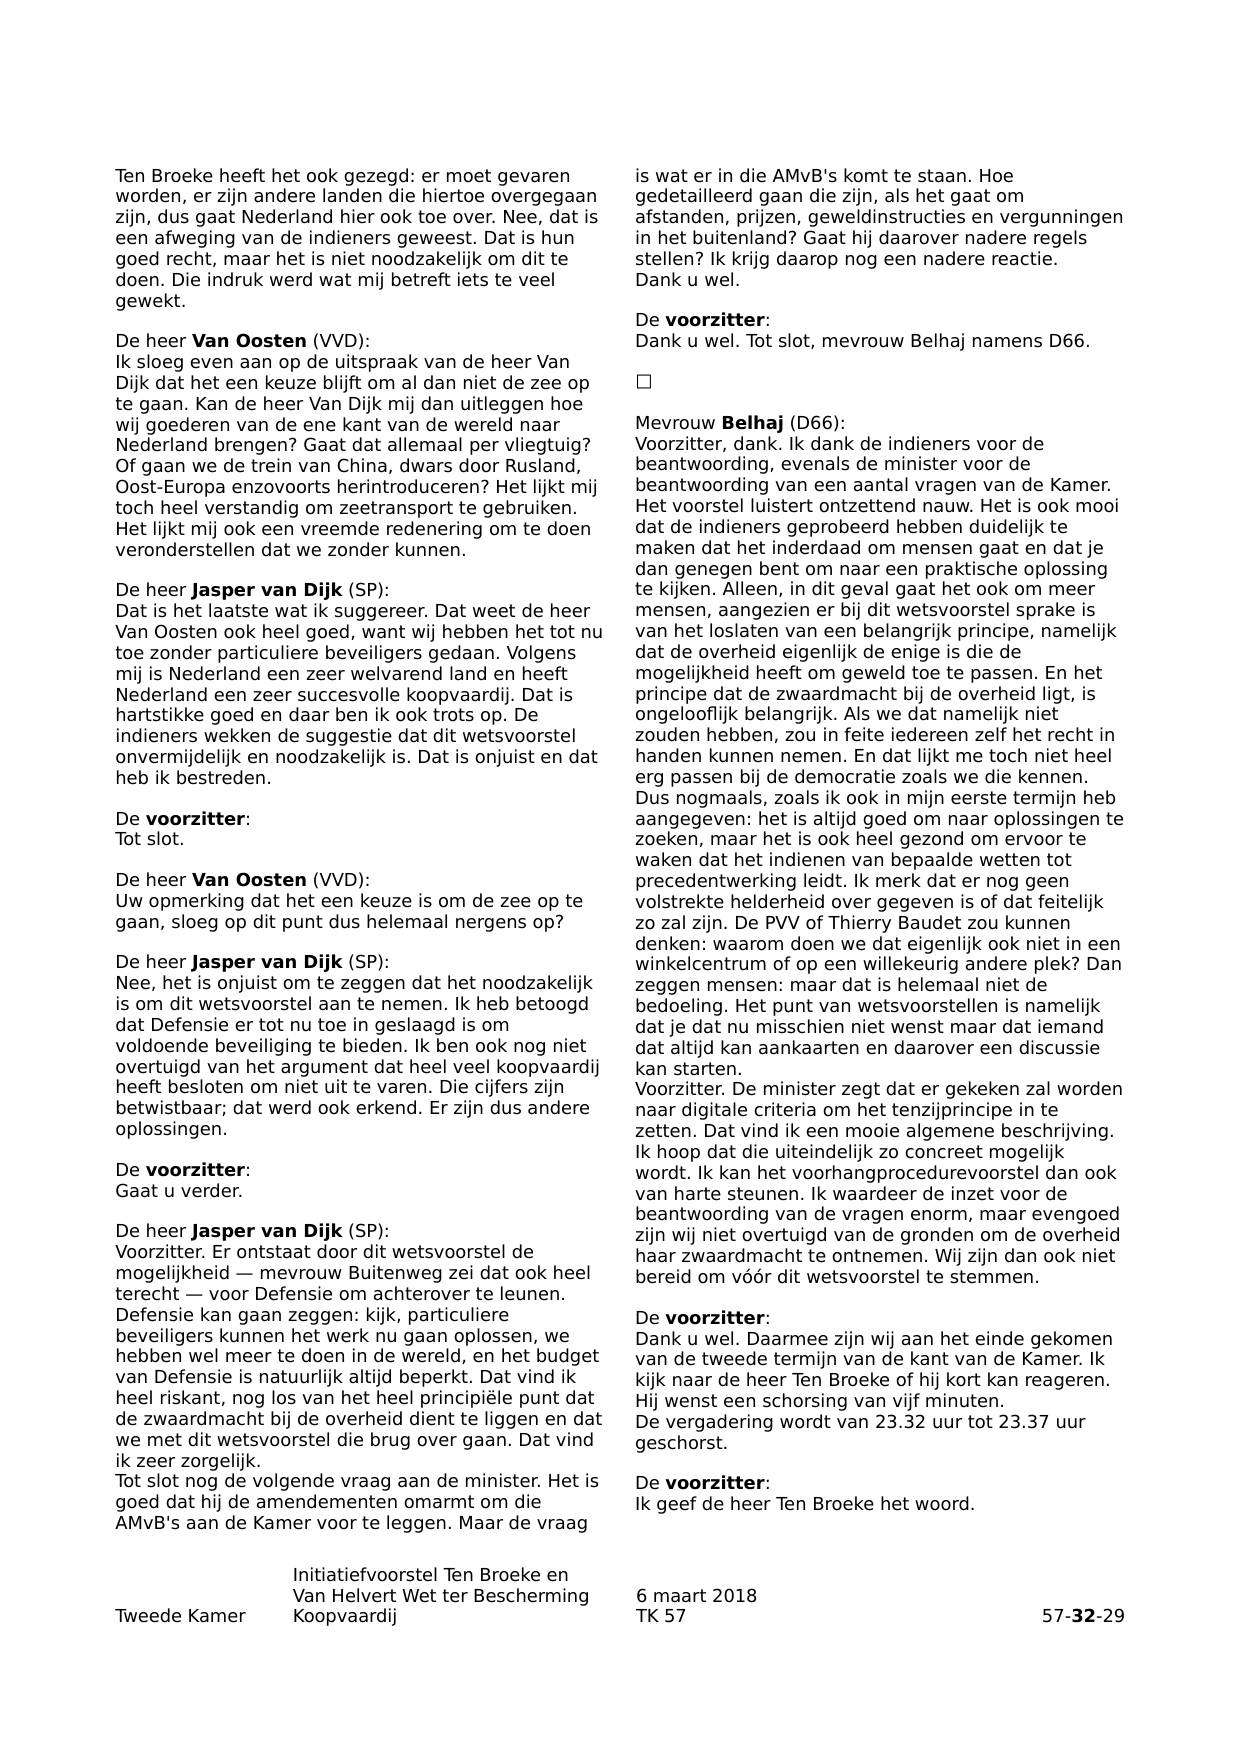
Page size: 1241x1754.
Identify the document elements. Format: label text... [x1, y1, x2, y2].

text Voorzitter. Er ontstaat door dit wetsvoorstel de mogelijkheid — mevrouw Buitenweg zei dat ook heel terecht — voor Defensie om achterover te leunen. Defensie kan gaan zeggen: kijk, particuliere beveiligers kunnen het werk nu gaan oplossen, we hebben wel meer te doen in de wereld, en het budget van Defensie is natuurlijk altijd beperkt. Dat vind ik heel riskant, nog los van het heel principiële punt dat de zwaardmacht bij de overheid dient te liggen en dat we met dit wetsvoorstel die brug over gaan. Dat vind ik zeer zorgelijk. [115, 1242, 605, 1471]
text De vergadering wordt van 23.32 uur tot 23.37 uur geschorst. [635, 1412, 1125, 1453]
text De voorzitter: [635, 1473, 1125, 1494]
text Dank u wel. [635, 269, 1125, 290]
text Tot slot nog de volgende vraag aan de minister. Het is goed dat hij de amendementen omarmt om die AMvB's aan de Kamer voor te leggen. Maar de vraag [115, 1471, 605, 1534]
text De voorzitter: [635, 1307, 1125, 1328]
text Voorzitter. De minister zegt dat er gekeken zal worden naar digitale criteria om het tenzijprincipe in te zetten. Dat vind ik een mooie algemene beschrijving. Ik hoop dat die uiteindelijk zo concreet mogelijk wordt. Ik kan het voorhangprocedurevoorstel dan ook van harte steunen. Ik waardeer de inzet voor de beantwoording van de vragen enorm, maar evengoed zijn wij niet overtuigd van de gronden om de overheid haar zwaardmacht te ontnemen. Wij zijn dan ook niet bereid om vóór dit wetsvoorstel te stemmen. [635, 1079, 1125, 1287]
text De heer Jasper van Dijk (SP): [115, 952, 605, 973]
text Voorzitter, dank. Ik dank de indieners voor de beantwoording, evenals de minister voor de beantwoording van een aantal vragen van de Kamer. Het voorstel luistert ontzettend nauw. Het is ook mooi dat de indieners geprobeerd hebben duidelijk te maken dat het inderdaad om mensen gaat en dat je dan genegen bent om naar een praktische oplossing te kijken. Alleen, in dit geval gaat het ook om meer mensen, aangezien er bij dit wetsvoorstel sprake is van het loslaten van een belangrijk principe, namelijk dat de overheid eigenlijk de enige is die de mogelijkheid heeft om geweld toe te passen. En het principe dat de zwaardmacht bij de overheid ligt, is ongelooflijk belangrijk. Als we dat namelijk niet zouden hebben, zou in feite iedereen zelf het recht in handen kunnen nemen. En dat lijkt me toch niet heel erg passen bij de democratie zoals we die kennen. Dus nogmaals, zoals ik ook in mijn eerste termijn heb aangegeven: het is altijd goed om naar oplossingen te zoeken, maar het is ook heel gezond om ervoor te waken dat het indienen van bepaalde wetten tot precedentwerking leidt. Ik merk dat er nog geen volstrekte helderheid over gegeven is of dat feitelijk zo zal zijn. De PVV of Thierry Baudet zou kunnen denken: waarom doen we dat eigenlijk ook niet in een winkelcentrum of op een willekeurig andere plek? Dan zeggen mensen: maar dat is helemaal niet de bedoeling. Het punt van wetsvoorstellen is namelijk dat je dat nu misschien niet wenst maar dat iemand dat altijd kan aankaarten en daarover een discussie kan starten. [635, 433, 1125, 1079]
text ⬜ [635, 372, 1125, 393]
text Nee, het is onjuist om te zeggen dat het noodzakelijk is om dit wetsvoorstel aan te nemen. Ik heb betoogd dat Defensie er tot nu toe in geslaagd is om voldoende beveiliging te bieden. Ik ben ook nog niet overtuigd van het argument dat heel veel koopvaardij heeft besloten om niet uit te varen. Die cijfers zijn betwistbaar; dat werd ook erkend. Er zijn dus andere oplossingen. [115, 973, 605, 1140]
text Dat is het laatste wat ik suggereer. Dat weet de heer Van Oosten ook heel goed, want wij hebben het tot nu toe zonder particuliere beveiligers gedaan. Volgens mij is Nederland een zeer welvarend land en heeft Nederland een zeer succesvolle koopvaardij. Dat is hartstikke goed en daar ben ik ook trots op. De indieners wekken de suggestie dat dit wetsvoorstel onvermijdelijk en noodzakelijk is. Dat is onjuist en dat heb ik bestreden. [115, 601, 605, 788]
text De heer Jasper van Dijk (SP): [115, 1221, 605, 1242]
text Tot slot. [115, 829, 605, 850]
text De voorzitter: [635, 310, 1125, 331]
text Mevrouw Belhaj (D66): [635, 413, 1125, 433]
text De heer Jasper van Dijk (SP): [115, 580, 605, 601]
text Ik sloeg even aan op de uitspraak van de heer Van Dijk dat het een keuze blijft om al dan niet de zee op te gaan. Kan de heer Van Dijk mij dan uitleggen hoe wij goederen van de ene kant van de wereld naar Nederland brengen? Gaat dat allemaal per vliegtuig? Of gaan we de trein van China, dwars door Rusland, Oost-Europa enzovoorts herintroduceren? Het lijkt mij toch heel verstandig om zeetransport te gebruiken. Het lijkt mij ook een vreemde redenering om te doen veronderstellen dat we zonder kunnen. [115, 352, 605, 560]
text is wat er in die AMvB's komt te staan. Hoe gedetailleerd gaan die zijn, als het gaat om afstanden, prijzen, geweldinstructies en vergunningen in het buitenland? Gaat hij daarover nadere regels stellen? Ik krijg daarop nog een nadere reactie. [635, 165, 1125, 269]
text De voorzitter: [115, 808, 605, 829]
text Ten Broeke heeft het ook gezegd: er moet gevaren worden, er zijn andere landen die hiertoe overgegaan zijn, dus gaat Nederland hier ook toe over. Nee, dat is een afweging van de indieners geweest. Dat is hun goed recht, maar het is niet noodzakelijk om dit te doen. Die indruk werd wat mij betreft iets te veel gewekt. [115, 165, 605, 311]
text Ik geef de heer Ten Broeke het woord. [635, 1494, 1125, 1515]
text De heer Van Oosten (VVD): [115, 870, 605, 891]
text Dank u wel. Tot slot, mevrouw Belhaj namens D66. [635, 331, 1125, 352]
text Uw opmerking dat het een keuze is om de zee op te gaan, sloeg op dit punt dus helemaal nergens op? [115, 891, 605, 932]
text Dank u wel. Daarmee zijn wij aan het einde gekomen van de tweede termijn van de kant van de Kamer. Ik kijk naar de heer Ten Broeke of hij kort kan reageren. Hij wenst een schorsing van vijf minuten. [635, 1328, 1125, 1412]
text De voorzitter: [115, 1160, 605, 1181]
text De heer Van Oosten (VVD): [115, 331, 605, 352]
text Gaat u verder. [115, 1181, 605, 1201]
